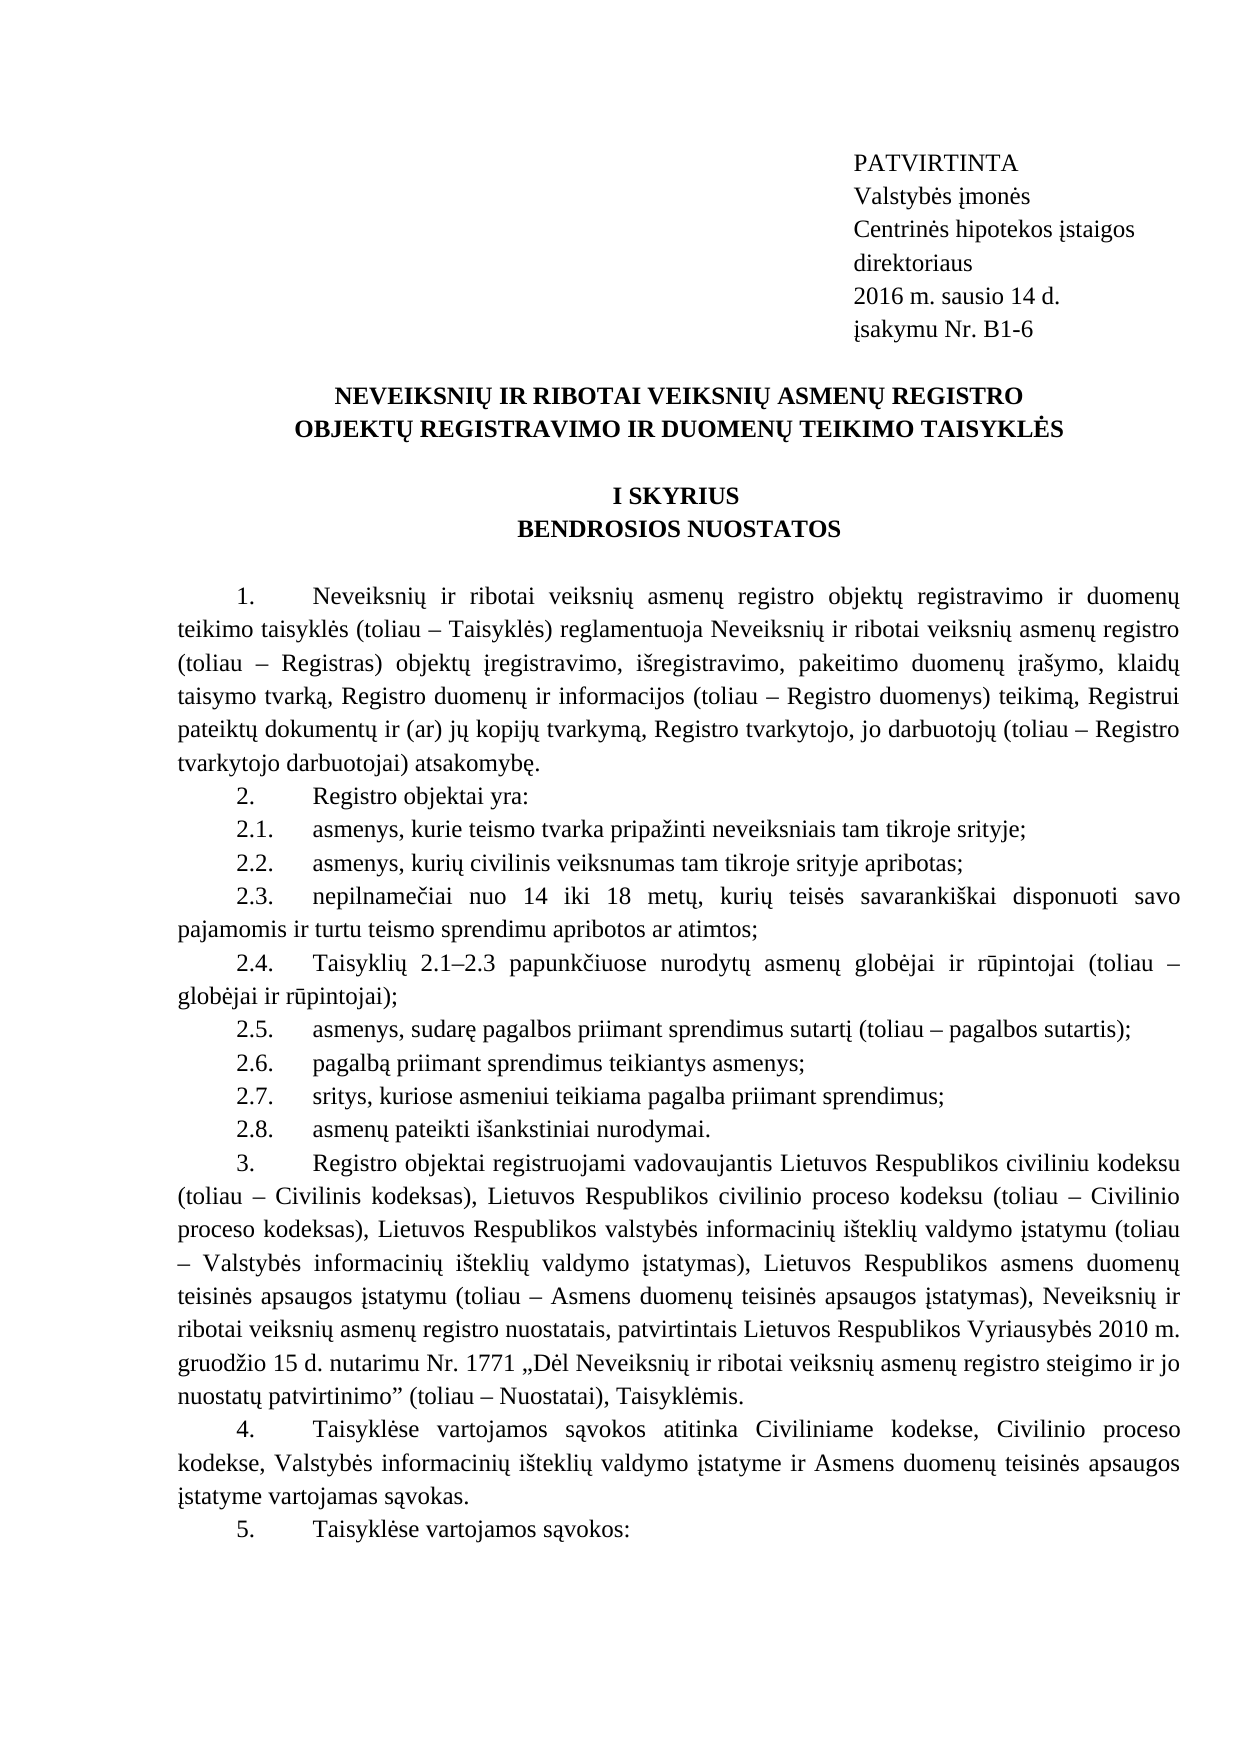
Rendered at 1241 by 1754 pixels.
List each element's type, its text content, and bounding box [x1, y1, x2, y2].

text įsakymu Nr. B1-6 [718, 314, 1181, 343]
text 2.2. asmenys, kurių civilinis veiksnumas tam tikroje srityje apribotas; [177, 848, 1181, 876]
text 2016 m. sausio 14 d. [718, 281, 1181, 310]
text 5. Taisyklėse vartojamos sąvokos: [177, 1514, 1181, 1543]
text 4. Taisyklėse vartojamos sąvokos atitinka Civiliniame kodekse, Civilinio proceso kodekse, Valstybės informacinių išteklių valdymo įstatyme ir Asmens duomenų teisinės apsaugos įstatyme vartojamas sąvokas. [177, 1414, 1181, 1510]
text PATVIRTINTA [718, 148, 1181, 176]
text 2.1. asmenys, kurie teismo tvarka pripažinti neveiksniais tam tikroje srityje; [177, 814, 1181, 843]
text 2.5. asmenys, sudarę pagalbos priimant sprendimus sutartį (toliau – pagalbos sutartis); [177, 1014, 1181, 1043]
text I SKYRIUS [177, 481, 1181, 510]
text 2.8. asmenų pateikti išankstiniai nurodymai. [177, 1114, 1181, 1143]
text Valstybės įmonės [718, 181, 1181, 210]
text 2.7. sritys, kuriose asmeniui teikiama pagalba priimant sprendimus; [177, 1081, 1181, 1110]
text 2.3. nepilnamečiai nuo 14 iki 18 metų, kurių teisės savarankiškai disponuoti savo pajamomis ir turtu teismo sprendimu apribotos ar atimtos; [177, 881, 1181, 943]
text 2.4. Taisyklių 2.1–2.3 papunkčiuose nurodytų asmenų globėjai ir rūpintojai (toliau – globėjai ir rūpintojai); [177, 948, 1181, 1010]
text BENDROSIOS NUOSTATOS [177, 514, 1181, 543]
text 2.6. pagalbą priimant sprendimus teikiantys asmenys; [177, 1048, 1181, 1076]
text 2. Registro objektai yra: [177, 781, 1181, 810]
text 3. Registro objektai registruojami vadovaujantis Lietuvos Respublikos civiliniu kodeksu (toliau – Civilinis kodeksas), Lietuvos Respublikos civilinio proceso kodeksu (toliau – Civilinio proceso kodeksas), Lietuvos Respublikos valstybės informacinių išteklių valdymo įstatymu (toliau – Valstybės informacinių išteklių valdymo įstatymas), Lietuvos Respublikos asmens duomenų teisinės apsaugos įstatymu (toliau – Asmens duomenų teisinės apsaugos įstatymas), Neveiksnių ir ribotai veiksnių asmenų registro nuostatais, patvirtintais Lietuvos Respublikos Vyriausybės 2010 m. gruodžio 15 d. nutarimu Nr. 1771 „Dėl Neveiksnių ir ribotai veiksnių asmenų registro steigimo ir jo nuostatų patvirtinimo” (toliau – Nuostatai), Taisyklėmis. [177, 1148, 1181, 1410]
text 1. Neveiksnių ir ribotai veiksnių asmenų registro objektų registravimo ir duomenų teikimo taisyklės (toliau – Taisyklės) reglamentuoja Neveiksnių ir ribotai veiksnių asmenų registro (toliau – Registras) objektų įregistravimo, išregistravimo, pakeitimo duomenų įrašymo, klaidų taisymo tvarką, Registro duomenų ir informacijos (toliau – Registro duomenys) teikimą, Registrui pateiktų dokumentų ir (ar) jų kopijų tvarkymą, Registro tvarkytojo, jo darbuotojų (toliau – Registro tvarkytojo darbuotojai) atsakomybę. [177, 581, 1181, 776]
text direktoriaus [718, 248, 1181, 276]
text NEVEIKSNIŲ IR RIBOTAI VEIKSNIŲ ASMENŲ REGISTRO [177, 381, 1181, 410]
text Centrinės hipotekos įstaigos [718, 214, 1181, 243]
text OBJEKTŲ REGISTRAVIMO IR DUOMENŲ TEIKIMO TAISYKLĖS [177, 414, 1181, 443]
